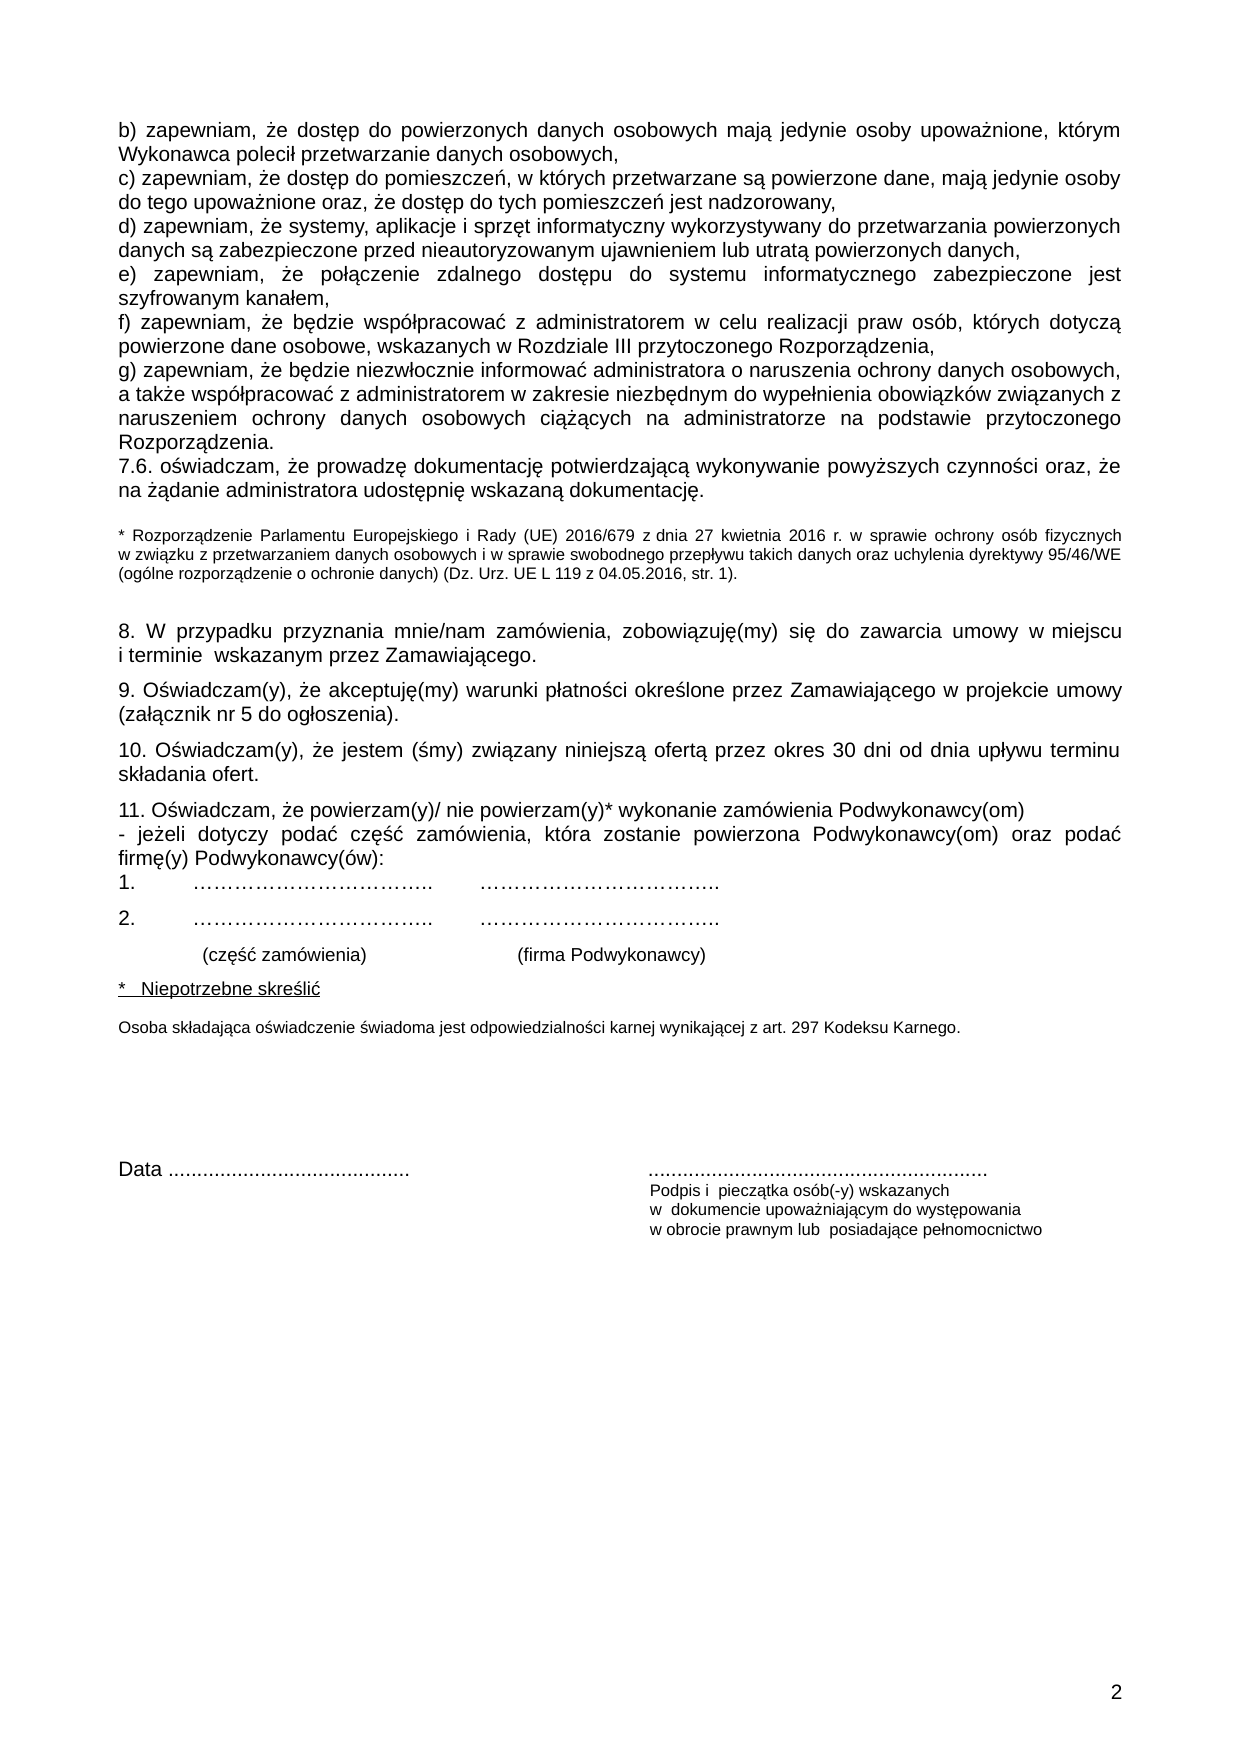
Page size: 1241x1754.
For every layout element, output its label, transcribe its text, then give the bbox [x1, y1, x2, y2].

text Osoba składająca oświadczenie świadoma jest odpowiedzialności karnej wynikającej z art. 297 Kodeksu Karnego. [118, 1018, 1122, 1037]
text 10. Oświadczam(y), że jestem (śmy) związany niniejszą ofertą przez okres 30 dni od dnia upływu terminu składania ofert. [118, 738, 1122, 786]
text * Rozporządzenie Parlamentu Europejskiego i Rady (UE) 2016/679 z dnia 27 kwietnia 2016 r. w sprawie ochrony osób fizycznych w związku z przetwarzaniem danych osobowych i w sprawie swobodnego przepływu takich danych oraz uchylenia dyrektywy 95/46/WE (ogólne rozporządzenie o ochronie danych) (Dz. Urz. UE L 119 z 04.05.2016, str. 1). [118, 525, 1122, 583]
text 8. W przypadku przyznania mnie/nam zamówienia, zobowiązuję(my) się do zawarcia umowy w miejscu i terminie wskazanym przez Zamawiającego. [118, 619, 1122, 667]
list b) zapewniam, że dostęp do powierzonych danych osobowych mają jedynie osoby upoważnione, którym Wykonawca polecił przetwarzanie danych osobowych, [118, 118, 1122, 166]
text 7.6. oświadczam, że prowadzę dokumentację potwierdzającą wykonywanie powyższych czynności oraz, że na żądanie administratora udostępnię wskazaną dokumentację. [118, 453, 1122, 501]
list d) zapewniam, że systemy, aplikacje i sprzęt informatyczny wykorzystywany do przetwarzania powierzonych danych są zabezpieczone przed nieautoryzowanym ujawnieniem lub utratą powierzonych danych, [118, 214, 1122, 262]
list …………………………….. …………………………….. [118, 906, 1122, 929]
text 11. Oświadczam, że powierzam(y)/ nie powierzam(y)* wykonanie zamówienia Podwykonawcy(om) [118, 798, 1122, 822]
text Data .......................................... ........................................................... [118, 1157, 1122, 1181]
text * Niepotrzebne skreślić [118, 977, 1122, 999]
list g) zapewniam, że będzie niezwłocznie informować administratora o naruszenia ochrony danych osobowych, a także współpracować z administratorem w zakresie niezbędnym do wypełnienia obowiązków związanych z naruszeniem ochrony danych osobowych ciążących na administratorze na podstawie przytoczonego Rozporządzenia. [118, 358, 1122, 453]
list c) zapewniam, że dostęp do pomieszczeń, w których przetwarzane są powierzone dane, mają jedynie osoby do tego upoważnione oraz, że dostęp do tych pomieszczeń jest nadzorowany, [118, 166, 1122, 214]
text w obrocie prawnym lub posiadające pełnomocnictwo [649, 1219, 1122, 1238]
list …………………………….. …………………………….. [118, 869, 1122, 893]
text (część zamówienia) (firma Podwykonawcy) [118, 941, 1122, 965]
text - jeżeli dotyczy podać część zamówienia, która zostanie powierzona Podwykonawcy(om) oraz podać firmę(y) Podwykonawcy(ów): [118, 822, 1122, 869]
list e) zapewniam, że połączenie zdalnego dostępu do systemu informatycznego zabezpieczone jest szyfrowanym kanałem, [118, 262, 1122, 310]
list f) zapewniam, że będzie współpracować z administratorem w celu realizacji praw osób, których dotyczą powierzone dane osobowe, wskazanych w Rozdziale III przytoczonego Rozporządzenia, [118, 310, 1122, 358]
text 9. Oświadczam(y), że akceptuję(my) warunki płatności określone przez Zamawiającego w projekcie umowy (załącznik nr 5 do ogłoszenia). [118, 678, 1122, 726]
text Podpis i pieczątka osób(-y) wskazanych w dokumencie upoważniającym do występowania [649, 1181, 1122, 1219]
